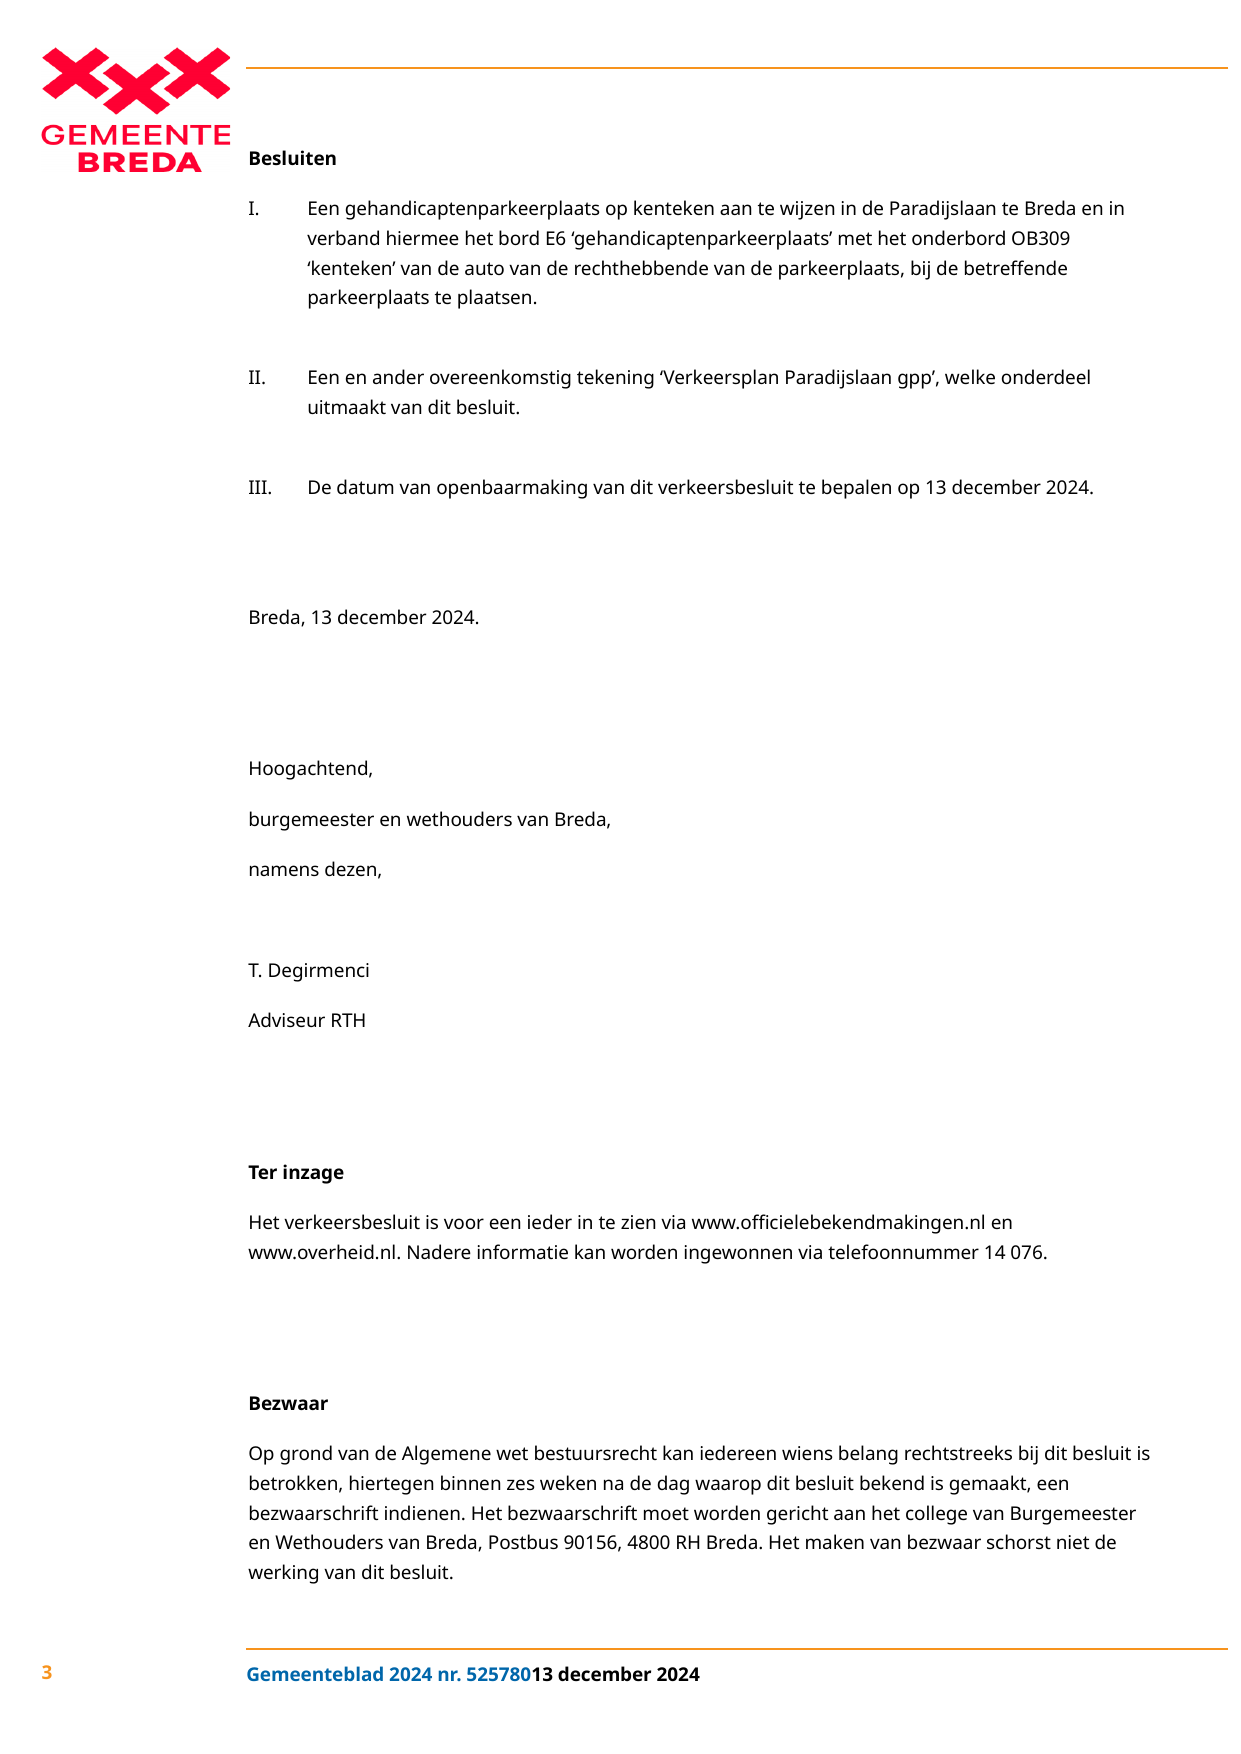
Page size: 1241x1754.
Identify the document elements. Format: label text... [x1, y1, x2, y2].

text Ter inzage [248, 1159, 1152, 1185]
text Breda, 13 december 2024. [248, 604, 1152, 630]
text Hoogachtend, [248, 756, 1152, 781]
text namens dezen, [248, 856, 1152, 882]
list Een gehandicaptenparkeerplaats op kenteken aan te wijzen in de Paradijslaan te Breda en in verband hiermee het bord E6 ‘gehandicaptenparkeerplaats’ met het onderbord OB309 ‘kenteken’ van de auto van de rechthebbende van de parkeerplaats, bij de betreffende parkeerplaats te plaatsen. [248, 196, 1152, 310]
text Op grond van de Algemene wet bestuursrecht kan iedereen wiens belang rechtstreeks bij dit besluit is betrokken, hiertegen binnen zes weken na de dag waarop dit besluit bekend is gemaakt, een bezwaarschrift indienen. Het bezwaarschrift moet worden gericht aan het college van Burgemeester en Wethouders van Breda, Postbus 90156, 4800 RH Breda. Het maken van bezwaar schorst niet de werking van dit besluit. [248, 1441, 1152, 1585]
text Adviseur RTH [248, 1008, 1152, 1033]
text Besluiten [248, 145, 1152, 171]
text Het verkeersbesluit is voor een ieder in te zien via www.officielebekendmakingen.nl en www.overheid.nl. Nadere informatie kan worden ingewonnen via telefoonnummer 14 076. [248, 1209, 1152, 1265]
text Bezwaar [248, 1390, 1152, 1416]
list Een en ander overeenkomstig tekening ‘Verkeersplan Paradijslaan gpp’, welke onderdeel uitmaakt van dit besluit. [248, 364, 1152, 420]
text burgemeester en wethouders van Breda, [248, 806, 1152, 832]
list De datum van openbaarmaking van dit verkeersbesluit te bepalen op 13 december 2024. [248, 474, 1152, 500]
picture [41, 47, 231, 172]
text T. Degirmenci [248, 957, 1152, 983]
